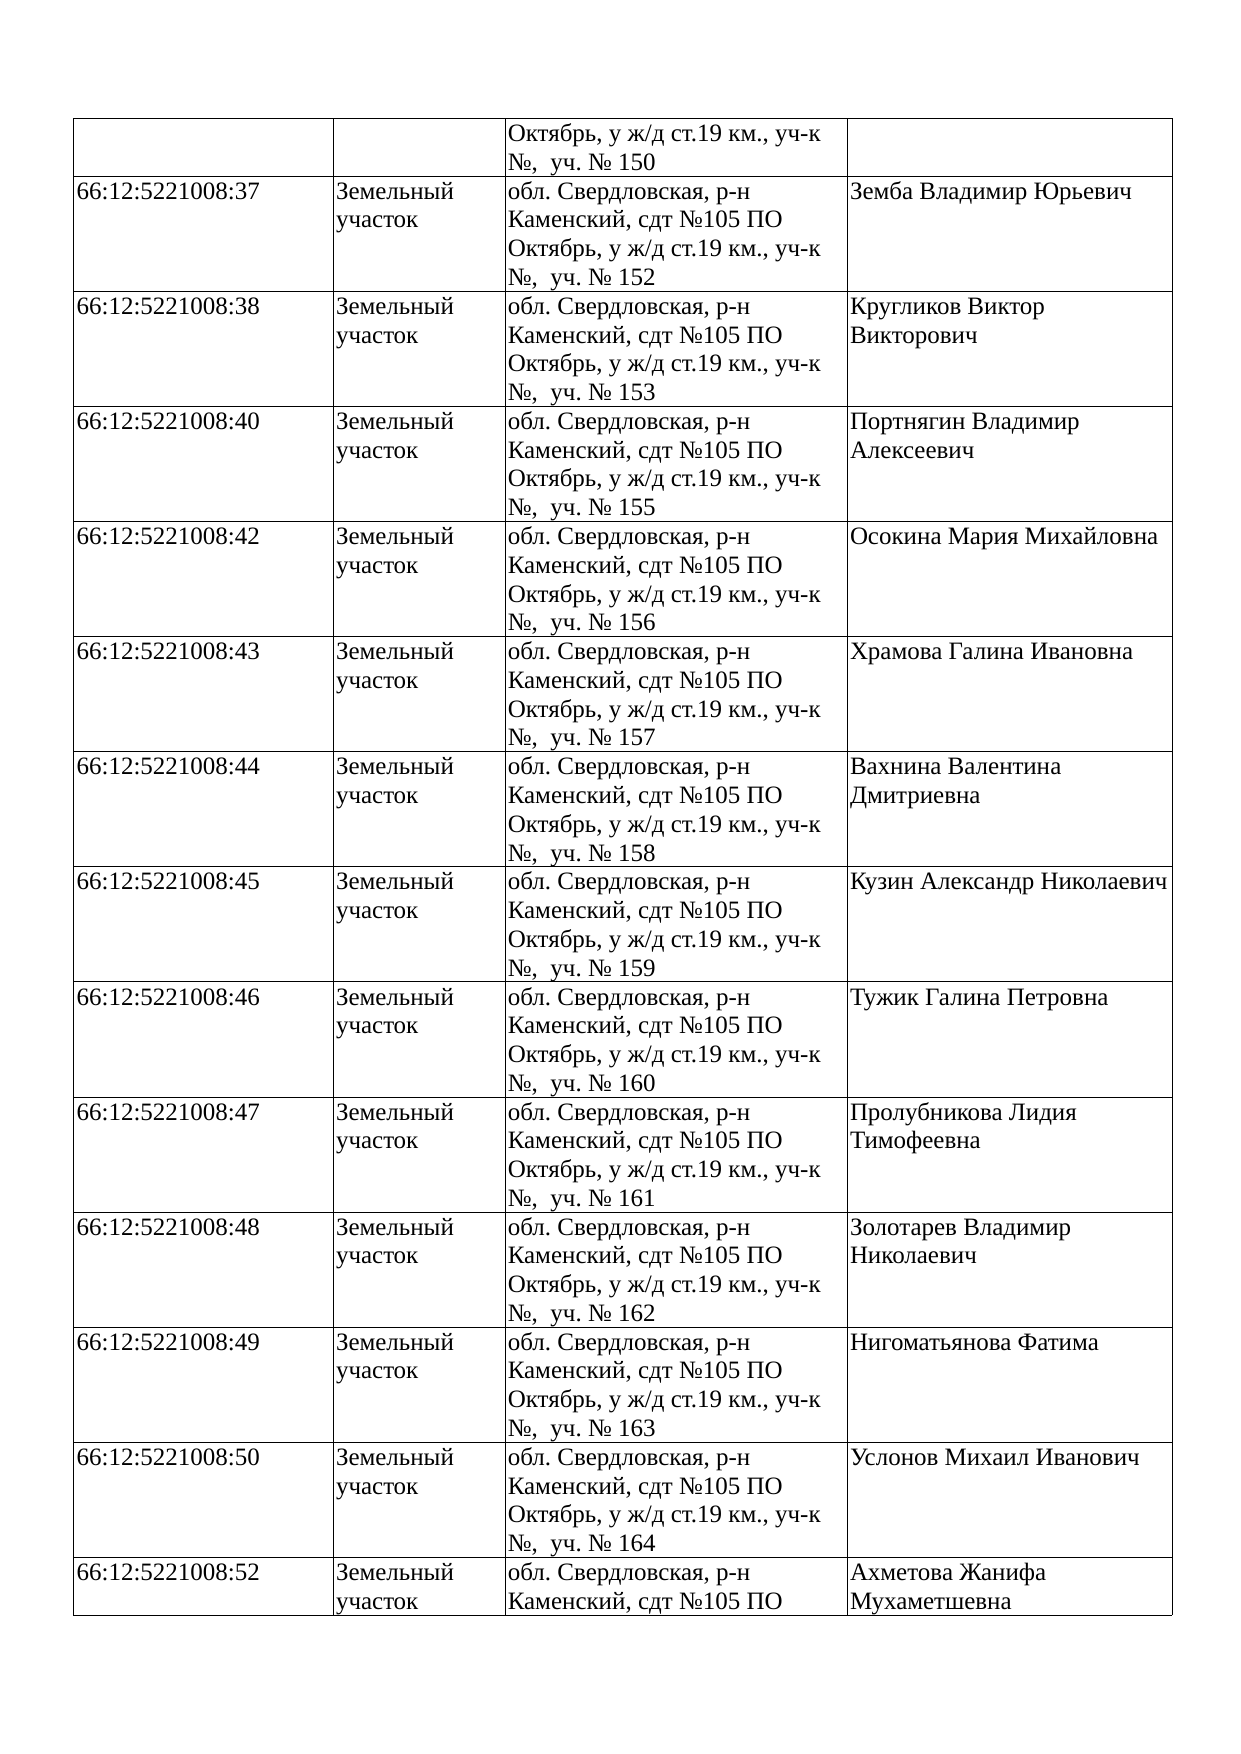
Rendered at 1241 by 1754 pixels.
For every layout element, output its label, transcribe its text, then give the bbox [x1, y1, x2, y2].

table_cell 66:12:5221008:38 [74, 292, 333, 406]
table_cell обл. Свердловская, р-н Каменский, сдт №105 ПО Октябрь, у ж/д ст.19 км., уч-к №, уч. № 155 [506, 407, 847, 521]
table_cell 66:12:5221008:50 [74, 1443, 333, 1557]
table_cell Осокина Мария Михайловна [848, 522, 1172, 636]
table_cell Нигоматьянова Фатима [848, 1328, 1172, 1442]
table_cell обл. Свердловская, р-н Каменский, сдт №105 ПО Октябрь, у ж/д ст.19 км., уч-к №, уч. № 163 [506, 1328, 847, 1442]
table_cell Портнягин Владимир Алексеевич [848, 407, 1172, 521]
table_cell Ахметова Жанифа Мухаметшевна [848, 1558, 1172, 1614]
table_cell 66:12:5221008:49 [74, 1328, 333, 1442]
table_cell Кругликов Виктор Викторович [848, 292, 1172, 406]
table_cell 66:12:5221008:52 [74, 1558, 333, 1614]
table_cell 66:12:5221008:40 [74, 407, 333, 521]
table_cell Кузин Александр Николаевич [848, 867, 1172, 981]
table_cell Земельный участок [334, 637, 505, 751]
table_cell обл. Свердловская, р-н Каменский, сдт №105 ПО Октябрь, у ж/д ст.19 км., уч-к №, уч. № 164 [506, 1443, 847, 1557]
table_cell Вахнина Валентина Дмитриевна [848, 752, 1172, 866]
table_cell Земельный участок [334, 982, 505, 1097]
table_cell [74, 119, 333, 176]
table_cell 66:12:5221008:45 [74, 867, 333, 981]
table_cell обл. Свердловская, р-н Каменский, сдт №105 ПО Октябрь, у ж/д ст.19 км., уч-к №, уч. № 153 [506, 292, 847, 406]
table_cell Земельный участок [334, 1098, 505, 1212]
table_cell 66:12:5221008:44 [74, 752, 333, 866]
table_cell Земельный участок [334, 522, 505, 636]
table_cell обл. Свердловская, р-н Каменский, сдт №105 ПО [506, 1558, 847, 1614]
table_cell обл. Свердловская, р-н Каменский, сдт №105 ПО Октябрь, у ж/д ст.19 км., уч-к №, уч. № 158 [506, 752, 847, 866]
table_cell обл. Свердловская, р-н Каменский, сдт №105 ПО Октябрь, у ж/д ст.19 км., уч-к №, уч. № 161 [506, 1098, 847, 1212]
table_cell 66:12:5221008:46 [74, 982, 333, 1097]
table_cell Земельный участок [334, 1328, 505, 1442]
table_cell 66:12:5221008:48 [74, 1213, 333, 1327]
table_cell обл. Свердловская, р-н Каменский, сдт №105 ПО Октябрь, у ж/д ст.19 км., уч-к №, уч. № 159 [506, 867, 847, 981]
table_cell Храмова Галина Ивановна [848, 637, 1172, 751]
table_cell Услонов Михаил Иванович [848, 1443, 1172, 1557]
table_cell [334, 119, 505, 176]
table_cell обл. Свердловская, р-н Каменский, сдт №105 ПО Октябрь, у ж/д ст.19 км., уч-к №, уч. № 160 [506, 982, 847, 1097]
table_cell обл. Свердловская, р-н Каменский, сдт №105 ПО Октябрь, у ж/д ст.19 км., уч-к №, уч. № 152 [506, 177, 847, 291]
table_cell 66:12:5221008:37 [74, 177, 333, 291]
table_cell Земельный участок [334, 1558, 505, 1614]
table_cell Пролубникова Лидия Тимофеевна [848, 1098, 1172, 1212]
table_cell Земельный участок [334, 752, 505, 866]
table_cell Земельный участок [334, 1213, 505, 1327]
table_cell Октябрь, у ж/д ст.19 км., уч-к №, уч. № 150 [506, 119, 847, 176]
table_cell Земельный участок [334, 1443, 505, 1557]
table_cell Земельный участок [334, 407, 505, 521]
table_cell Золотарев Владимир Николаевич [848, 1213, 1172, 1327]
table_cell обл. Свердловская, р-н Каменский, сдт №105 ПО Октябрь, у ж/д ст.19 км., уч-к №, уч. № 162 [506, 1213, 847, 1327]
table_cell Земба Владимир Юрьевич [848, 177, 1172, 291]
table_cell Земельный участок [334, 292, 505, 406]
table_cell 66:12:5221008:42 [74, 522, 333, 636]
table_cell обл. Свердловская, р-н Каменский, сдт №105 ПО Октябрь, у ж/д ст.19 км., уч-к №, уч. № 156 [506, 522, 847, 636]
table_cell 66:12:5221008:47 [74, 1098, 333, 1212]
table_cell 66:12:5221008:43 [74, 637, 333, 751]
table_cell Земельный участок [334, 867, 505, 981]
table_cell обл. Свердловская, р-н Каменский, сдт №105 ПО Октябрь, у ж/д ст.19 км., уч-к №, уч. № 157 [506, 637, 847, 751]
table_cell [848, 119, 1172, 176]
table_cell Тужик Галина Петровна [848, 982, 1172, 1097]
table_cell Земельный участок [334, 177, 505, 291]
